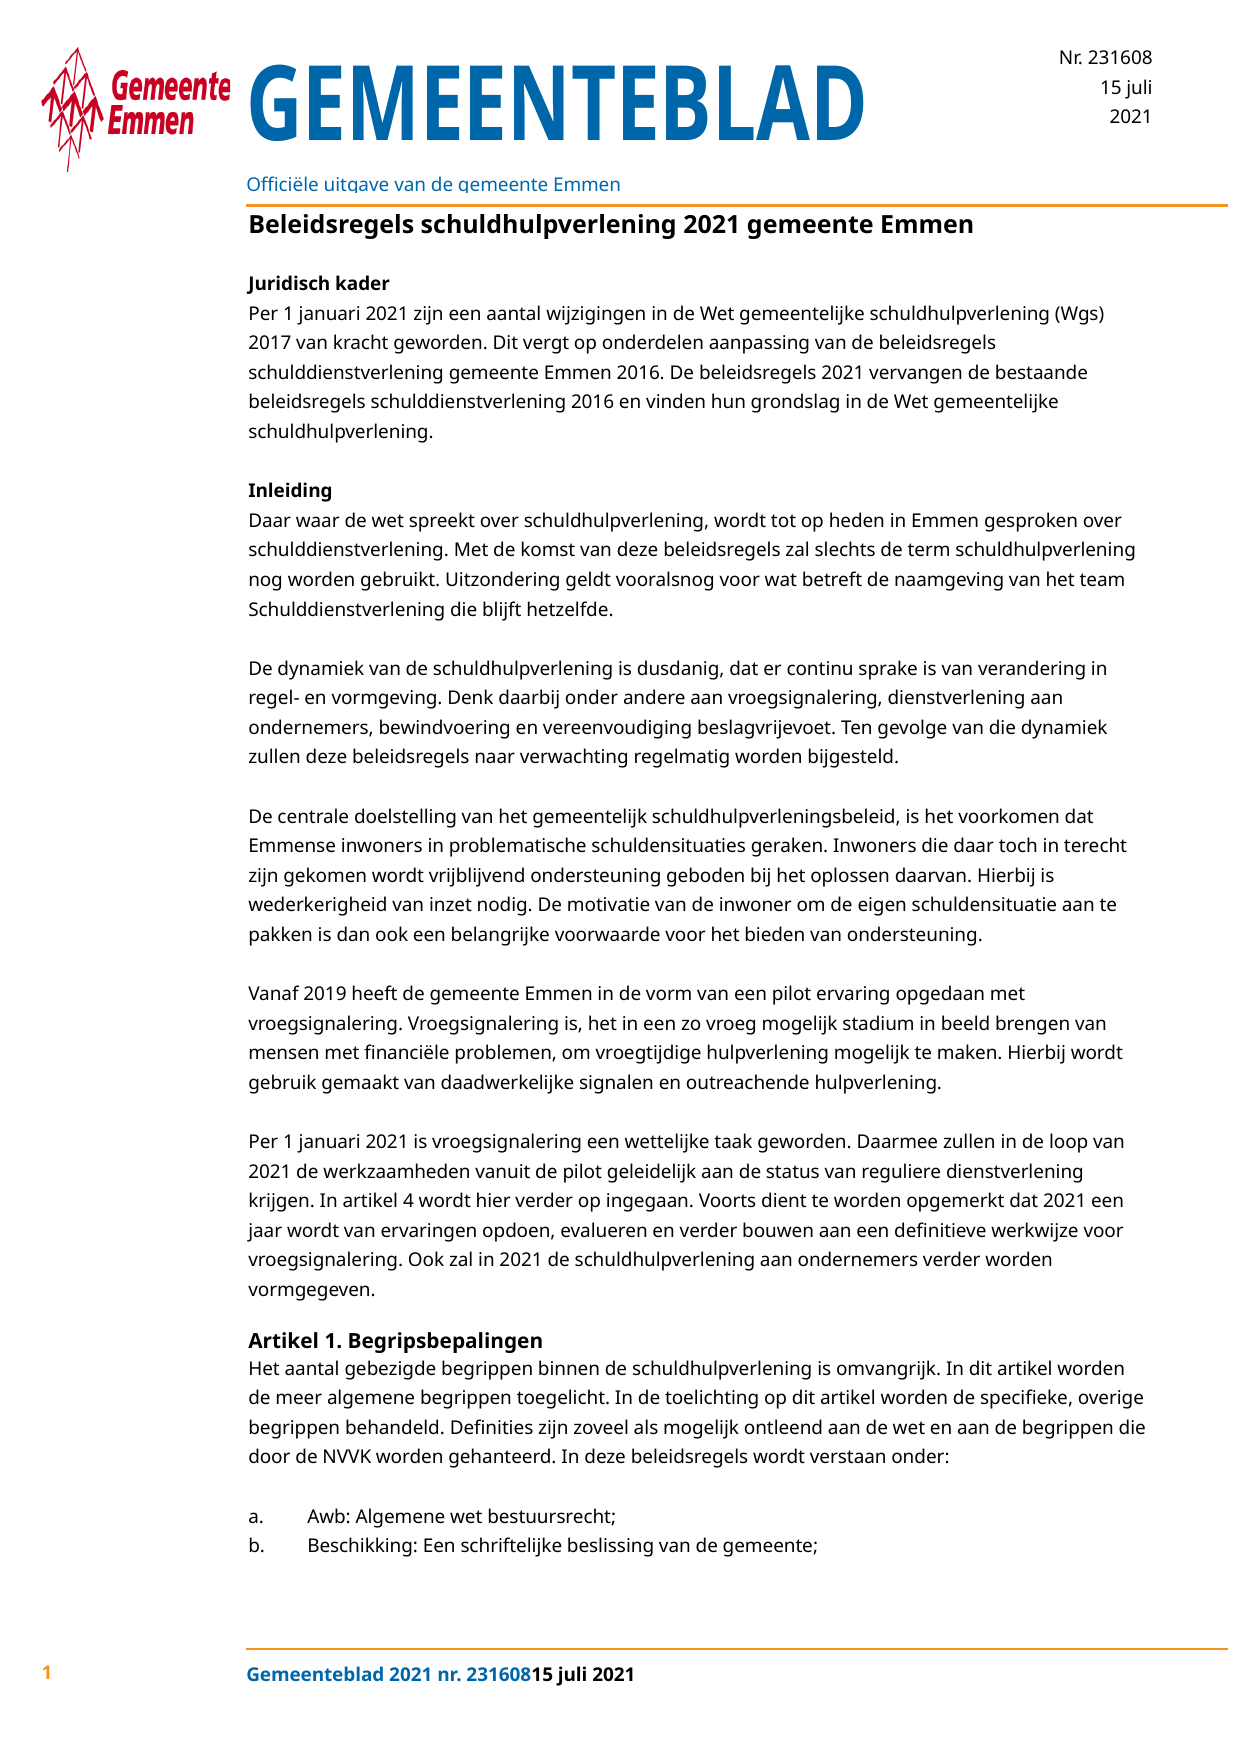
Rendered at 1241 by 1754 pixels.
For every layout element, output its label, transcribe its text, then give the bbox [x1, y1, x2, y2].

text Vanaf 2019 heeft de gemeente Emmen in de vorm van een pilot ervaring opgedaan met vroegsignalering. Vroegsignalering is, het in een zo vroeg mogelijk stadium in beeld brengen van mensen met financiële problemen, om vroegtijdige hulpverlening mogelijk te maken. Hierbij wordt gebruik gemaakt van daadwerkelijke signalen en outreachende hulpverlening. [248, 980, 1152, 1095]
text Per 1 januari 2021 zijn een aantal wijzigingen in de Wet gemeentelijke schuldhulpverlening (Wgs) 2017 van kracht geworden. Dit vergt op onderdelen aanpassing van de beleidsregels schulddienstverlening gemeente Emmen 2016. De beleidsregels 2021 vervangen de bestaande beleidsregels schulddienstverlening 2016 en vinden hun grondslag in de Wet gemeentelijke schuldhulpverlening. [248, 300, 1152, 444]
picture [41, 47, 231, 172]
text Artikel 1. Begripsbepalingen [248, 1327, 1152, 1355]
text Inleiding [248, 477, 1152, 503]
text Het aantal gebezigde begrippen binnen de schuldhulpverlening is omvangrijk. In dit artikel worden de meer algemene begrippen toegelicht. In de toelichting op dit artikel worden de specifieke, overige begrippen behandeld. Definities zijn zoveel als mogelijk ontleend aan de wet en aan de begrippen die door de NVVK worden gehanteerd. In deze beleidsregels wordt verstaan onder: [248, 1355, 1152, 1469]
text Juridisch kader [248, 270, 1152, 296]
text De centrale doelstelling van het gemeentelijk schuldhulpverleningsbeleid, is het voorkomen dat Emmense inwoners in problematische schuldensituaties geraken. Inwoners die daar toch in terecht zijn gekomen wordt vrijblijvend ondersteuning geboden bij het oplossen daarvan. Hierbij is wederkerigheid van inzet nodig. De motivatie van de inwoner om de eigen schuldensituatie aan te pakken is dan ook een belangrijke voorwaarde voor het bieden van ondersteuning. [248, 803, 1152, 947]
list Awb: Algemene wet bestuursrecht; [248, 1503, 1152, 1529]
list Beschikking: Een schriftelijke beslissing van de gemeente; [248, 1532, 1152, 1558]
text Beleidsregels schuldhulpverlening 2021 gemeente Emmen [248, 207, 1152, 241]
text Daar waar de wet spreekt over schuldhulpverlening, wordt tot op heden in Emmen gesproken over schulddienstverlening. Met de komst van deze beleidsregels zal slechts de term schuldhulpverlening nog worden gebruikt. Uitzondering geldt vooralsnog voor wat betreft de naamgeving van het team Schulddienstverlening die blijft hetzelfde. [248, 507, 1152, 621]
text Per 1 januari 2021 is vroegsignalering een wettelijke taak geworden. Daarmee zullen in de loop van 2021 de werkzaamheden vanuit de pilot geleidelijk aan de status van reguliere dienstverlening krijgen. In artikel 4 wordt hier verder op ingegaan. Voorts dient te worden opgemerkt dat 2021 een jaar wordt van ervaringen opdoen, evalueren en verder bouwen aan een definitieve werkwijze voor vroegsignalering. Ook zal in 2021 de schuldhulpverlening aan ondernemers verder worden vormgegeven. [248, 1128, 1152, 1302]
text De dynamiek van de schuldhulpverlening is dusdanig, dat er continu sprake is van verandering in regel- en vormgeving. Denk daarbij onder andere aan vroegsignalering, dienstverlening aan ondernemers, bewindvoering en vereenvoudiging beslagvrijevoet. Ten gevolge van die dynamiek zullen deze beleidsregels naar verwachting regelmatig worden bijgesteld. [248, 655, 1152, 769]
